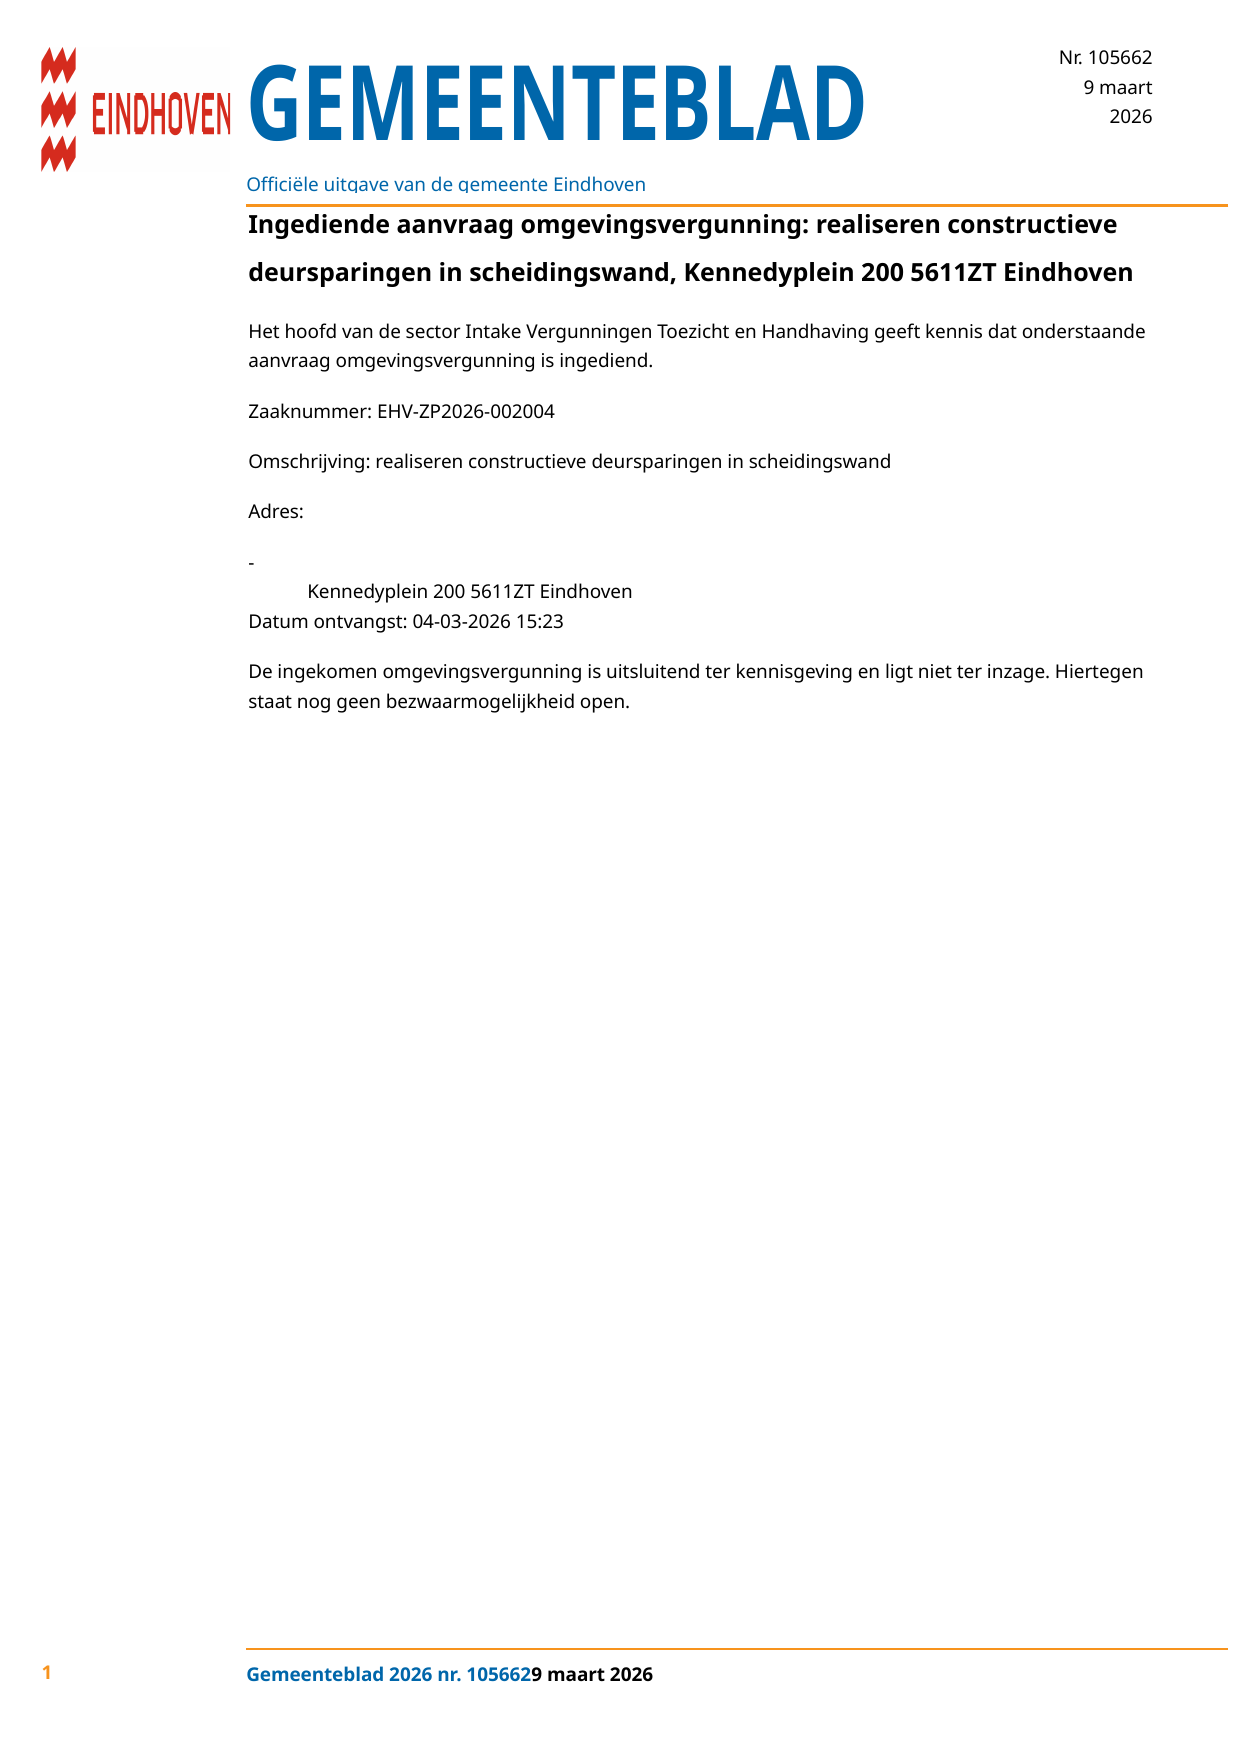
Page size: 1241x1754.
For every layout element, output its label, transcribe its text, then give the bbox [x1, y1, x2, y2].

text Ingediende aanvraag omgevingsvergunning: realiseren constructieve deursparingen in scheidingswand, Kennedyplein 200 5611ZT Eindhoven [248, 207, 1152, 288]
text De ingekomen omgevingsvergunning is uitsluitend ter kennisgeving en ligt niet ter inzage. Hiertegen staat nog geen bezwaarmogelijkheid open. [248, 659, 1152, 714]
text Adres: [248, 499, 1152, 524]
list Kennedyplein 200 5611ZT Eindhoven [248, 579, 1152, 604]
picture [41, 47, 231, 172]
text Zaaknummer: EHV-ZP2026-002004 [248, 398, 1152, 424]
text Het hoofd van de sector Intake Vergunningen Toezicht en Handhaving geeft kennis dat onderstaande aanvraag omgevingsvergunning is ingediend. [248, 318, 1152, 373]
text Datum ontvangst: 04-03-2026 15:23 [248, 608, 1152, 634]
text Omschrijving: realiseren constructieve deursparingen in scheidingswand [248, 448, 1152, 474]
